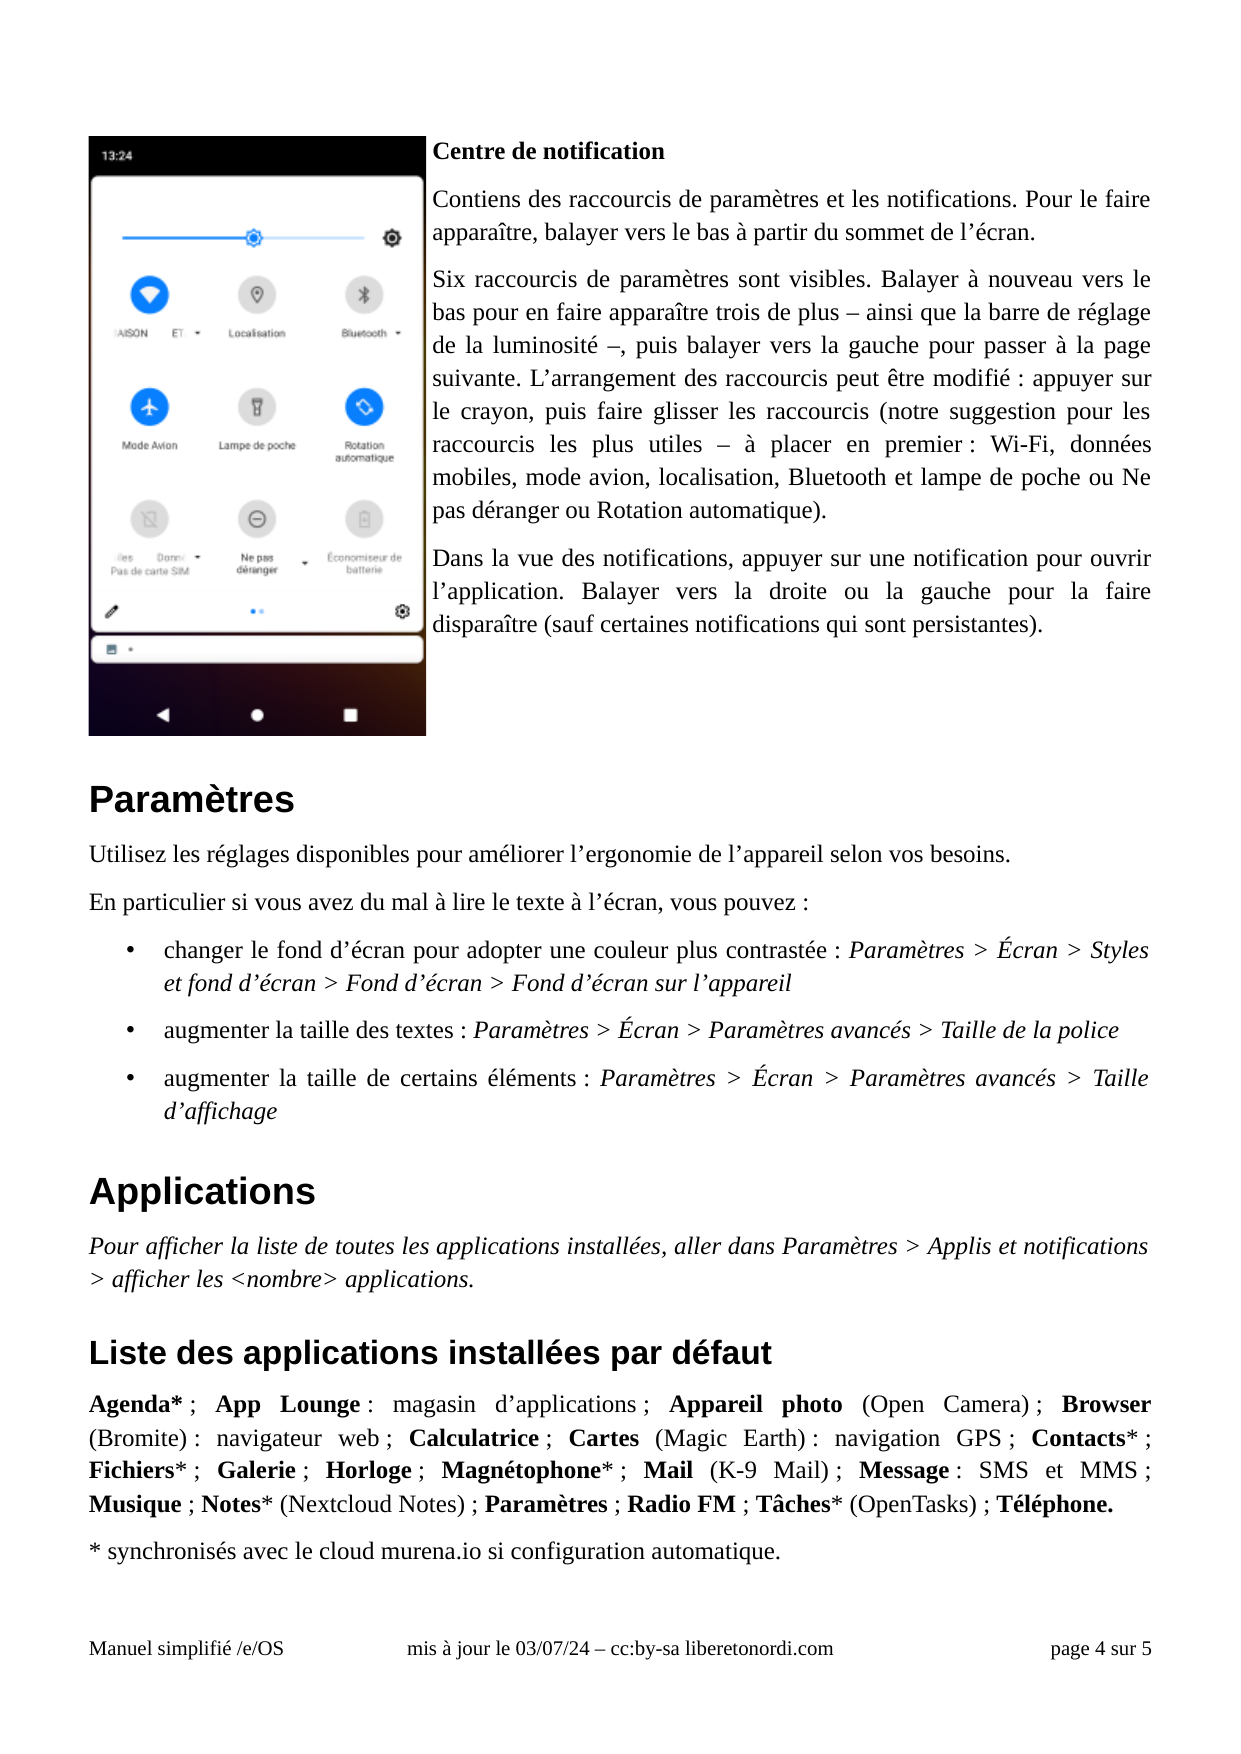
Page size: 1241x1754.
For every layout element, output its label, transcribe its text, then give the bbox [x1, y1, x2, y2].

text En particulier si vous avez du mal à lire le texte à l’écran, vous pouvez : [88, 887, 1152, 916]
text * synchronisés avec le cloud murena.io si configuration automatique. [88, 1536, 1152, 1565]
subtitle Applications [88, 1169, 1152, 1212]
list augmenter la taille de certains éléments : Paramètres > Écran > Paramètres avancés > Taille d’affichage [126, 1063, 1152, 1125]
subtitle Liste des applications installées par défaut [88, 1333, 1152, 1371]
list augmenter la taille des textes : Paramètres > Écran > Paramètres avancés > Taille de la police [126, 1015, 1152, 1044]
text Agenda* ; App Lounge : magasin d’applications ; Appareil photo (Open Camera) ; Browser (Bromite) : navigateur web ; Calculatrice ; Cartes (Magic Earth) : navigation GPS ; Contacts* ; Fichiers* ; Galerie ; Horloge ; Magnétophone* ; Mail (K-9 Mail) ; Message : SMS et MMS ; Musique ; Notes* (Nextcloud Notes) ; Paramètres ; Radio FM ; Tâches* (OpenTasks) ; Téléphone. [88, 1389, 1152, 1517]
text Utilisez les réglages disponibles pour améliorer l’ergonomie de l’appareil selon vos besoins. [88, 839, 1152, 868]
text Dans la vue des notifications, appuyer sur une notification pour ouvrir l’application. Balayer vers la droite ou la gauche pour la faire disparaître (sauf certaines notifications qui sont persistantes). [427, 543, 1152, 638]
list changer le fond d’écran pour adopter une couleur plus contrastée : Paramètres > Écran > Styles et fond d’écran > Fond d’écran > Fond d’écran sur l’appareil [126, 935, 1152, 997]
text Centre de notification [427, 136, 1152, 165]
text Six raccourcis de paramètres sont visibles. Balayer à nouveau vers le bas pour en faire apparaître trois de plus – ainsi que la barre de réglage de la luminosité –, puis balayer vers la gauche pour passer à la page suivante. L’arrangement des raccourcis peut être modifié : appuyer sur le crayon, puis faire glisser les raccourcis (notre suggestion pour les raccourcis les plus utiles – à placer en premier : Wi-Fi, données mobiles, mode avion, localisation, Bluetooth et lampe de poche ou Ne pas déranger ou Rotation automatique). [427, 264, 1152, 524]
picture [88, 136, 427, 736]
subtitle Paramètres [88, 777, 1152, 821]
text Pour afficher la liste de toutes les applications installées, aller dans Paramètres > Applis et notifications > afficher les <nombre> applications. [88, 1231, 1152, 1293]
text Contiens des raccourcis de paramètres et les notifications. Pour le faire apparaître, balayer vers le bas à partir du sommet de l’écran. [427, 184, 1152, 246]
